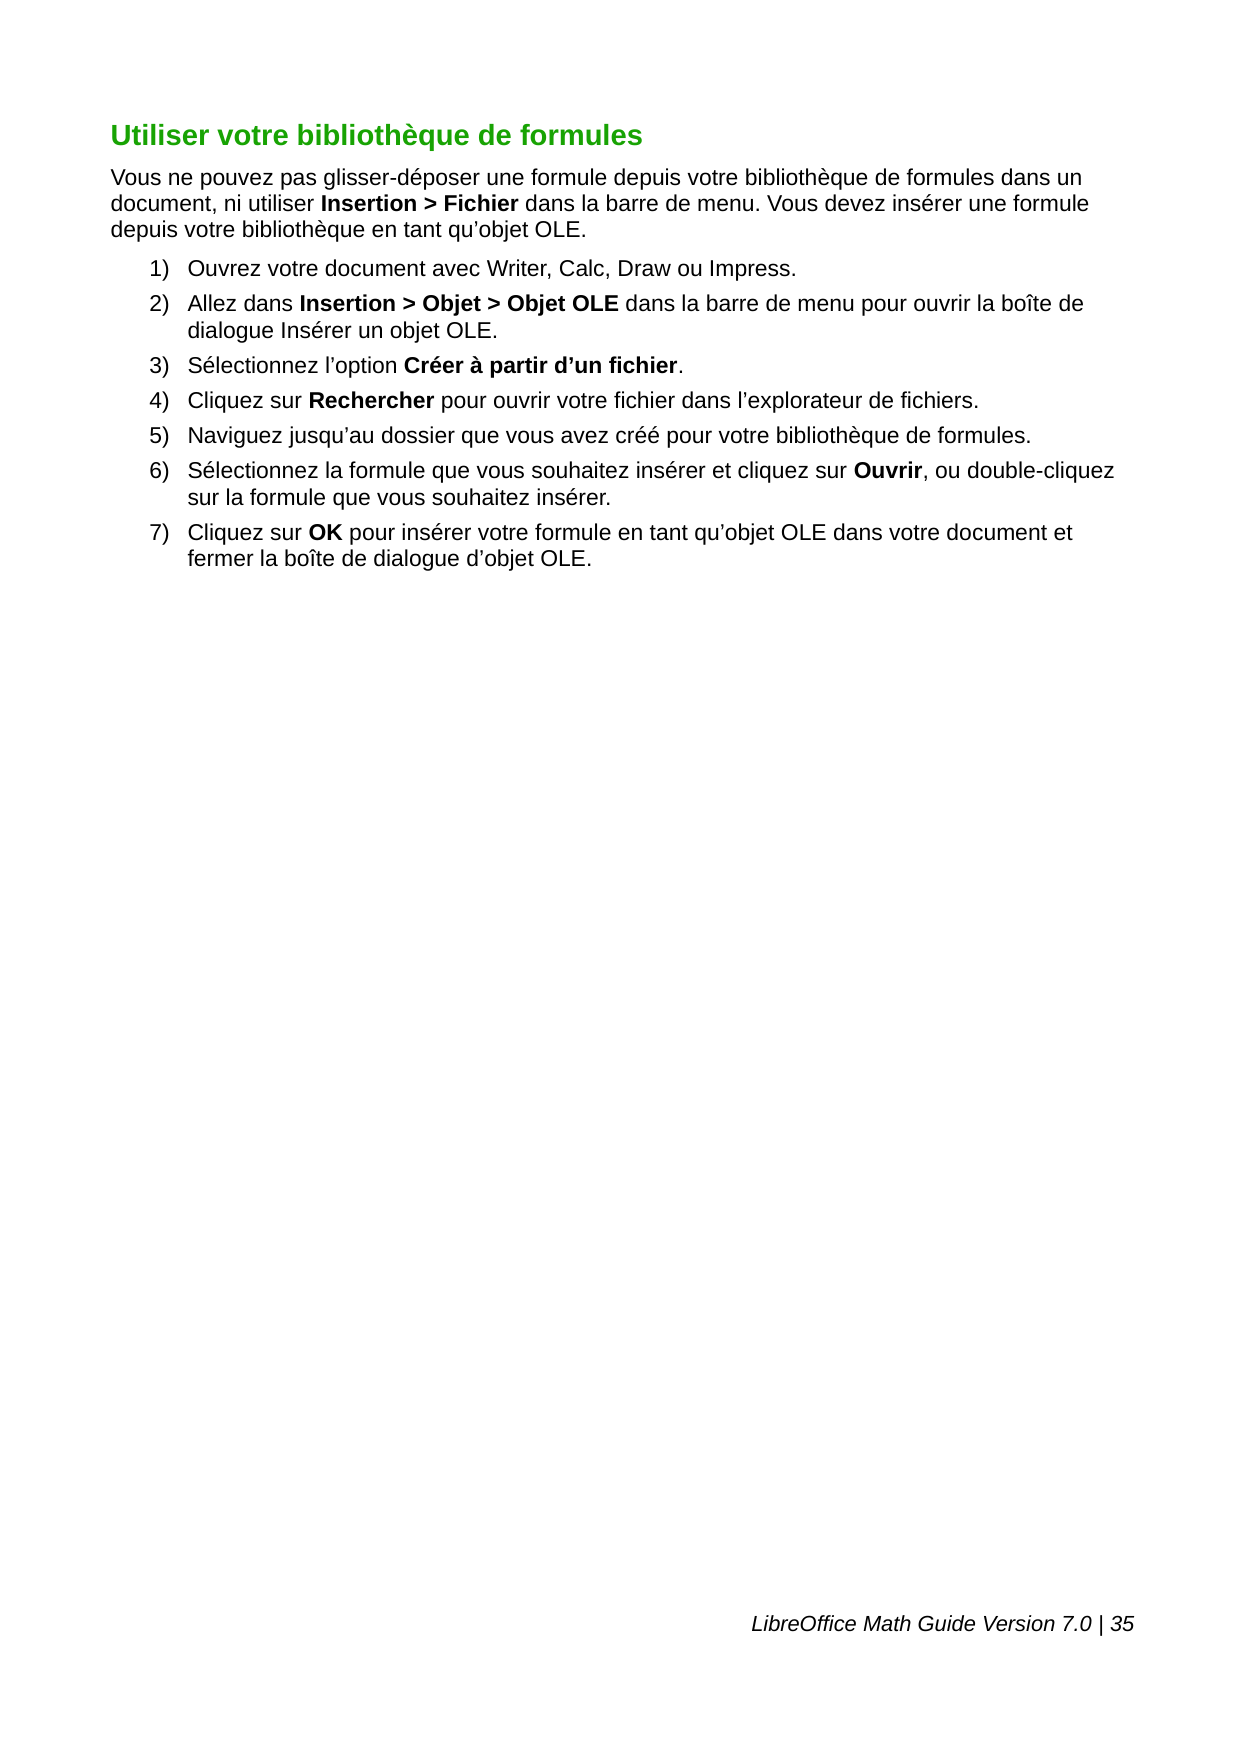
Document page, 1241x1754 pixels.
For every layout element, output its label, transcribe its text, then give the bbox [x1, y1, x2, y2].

text Vous ne pouvez pas glisser-déposer une formule depuis votre bibliothèque de formules dans un document, ni utiliser Insertion > Fichier dans la barre de menu. Vous devez insérer une formule depuis votre bibliothèque en tant qu’objet OLE. [110, 163, 1134, 242]
list Cliquez sur Rechercher pour ouvrir votre fichier dans l’explorateur de fichiers. [169, 387, 1134, 413]
subtitle Utiliser votre bibliothèque de formules [110, 118, 1134, 152]
list Sélectionnez l’option Créer à partir d’un fichier. [169, 352, 1134, 378]
list Sélectionnez la formule que vous souhaitez insérer et cliquez sur Ouvrir, ou double-cliquez sur la formule que vous souhaitez insérer. [169, 457, 1134, 510]
list Ouvrez votre document avec Writer, Calc, Draw ou Impress. [169, 255, 1134, 281]
list Cliquez sur OK pour insérer votre formule en tant qu’objet OLE dans votre document et fermer la boîte de dialogue d’objet OLE. [169, 519, 1134, 572]
list Allez dans Insertion > Objet > Objet OLE dans la barre de menu pour ouvrir la boîte de dialogue Insérer un objet OLE. [169, 290, 1134, 343]
list Naviguez jusqu’au dossier que vous avez créé pour votre bibliothèque de formules. [169, 422, 1134, 448]
